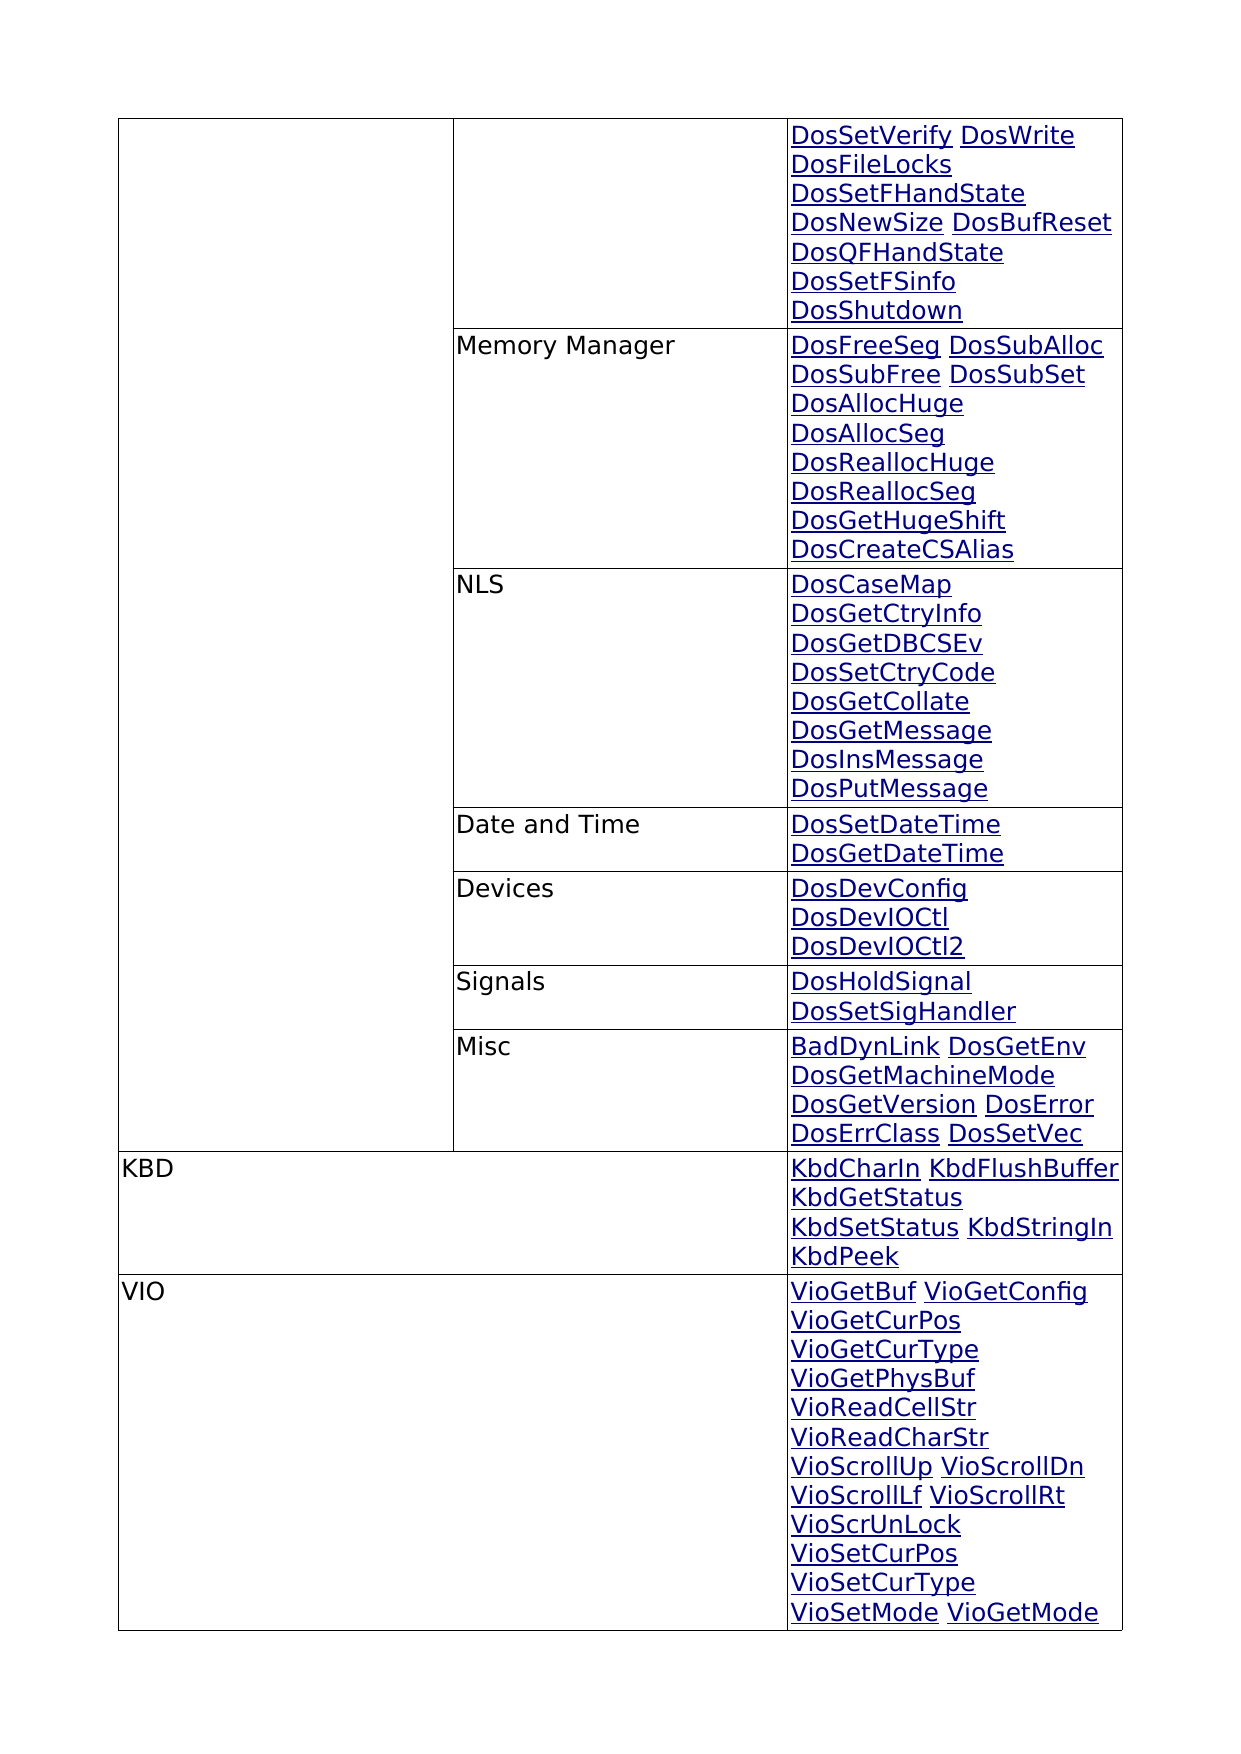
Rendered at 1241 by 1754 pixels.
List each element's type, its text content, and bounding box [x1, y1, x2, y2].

table_cell Misc [454, 1030, 787, 1151]
table_cell Signals [454, 966, 787, 1029]
table_cell Date and Time [454, 808, 787, 871]
table_cell DosHoldSignal DosSetSigHandler [788, 966, 1122, 1029]
table_cell DosSetDateTime DosGetDateTime [788, 808, 1122, 871]
table_cell DosFreeSeg DosSubAlloc DosSubFree DosSubSet DosAllocHuge DosAllocSeg DosReallocHuge DosReallocSeg DosGetHugeShift DosCreateCSAlias [788, 329, 1122, 567]
table_cell DosSetVerify DosWrite DosFileLocks DosSetFHandState DosNewSize DosBufReset DosQFHandState DosSetFSinfo DosShutdown [788, 119, 1122, 328]
table_cell [119, 119, 453, 1151]
table_cell [454, 119, 787, 328]
table_cell KbdCharIn KbdFlushBuffer KbdGetStatus KbdSetStatus KbdStringIn KbdPeek [788, 1152, 1122, 1274]
table_cell VioGetBuf VioGetConfig VioGetCurPos VioGetCurType VioGetPhysBuf VioReadCellStr VioReadCharStr VioScrollUp VioScrollDn VioScrollLf VioScrollRt VioScrUnLock VioSetCurPos VioSetCurType VioSetMode VioGetMode [788, 1275, 1122, 1630]
table_cell BadDynLink DosGetEnv DosGetMachineMode DosGetVersion DosError DosErrClass DosSetVec [788, 1030, 1122, 1151]
table_cell DosDevConfig DosDevIOCtl DosDevIOCtl2 [788, 872, 1122, 964]
table_cell VIO [119, 1275, 787, 1630]
table_cell KBD [119, 1152, 787, 1274]
table_cell DosCaseMap DosGetCtryInfo DosGetDBCSEv DosSetCtryCode DosGetCollate DosGetMessage DosInsMessage DosPutMessage [788, 569, 1122, 807]
table_cell Devices [454, 872, 787, 964]
table_cell NLS [454, 569, 787, 807]
table_cell Memory Manager [454, 329, 787, 567]
